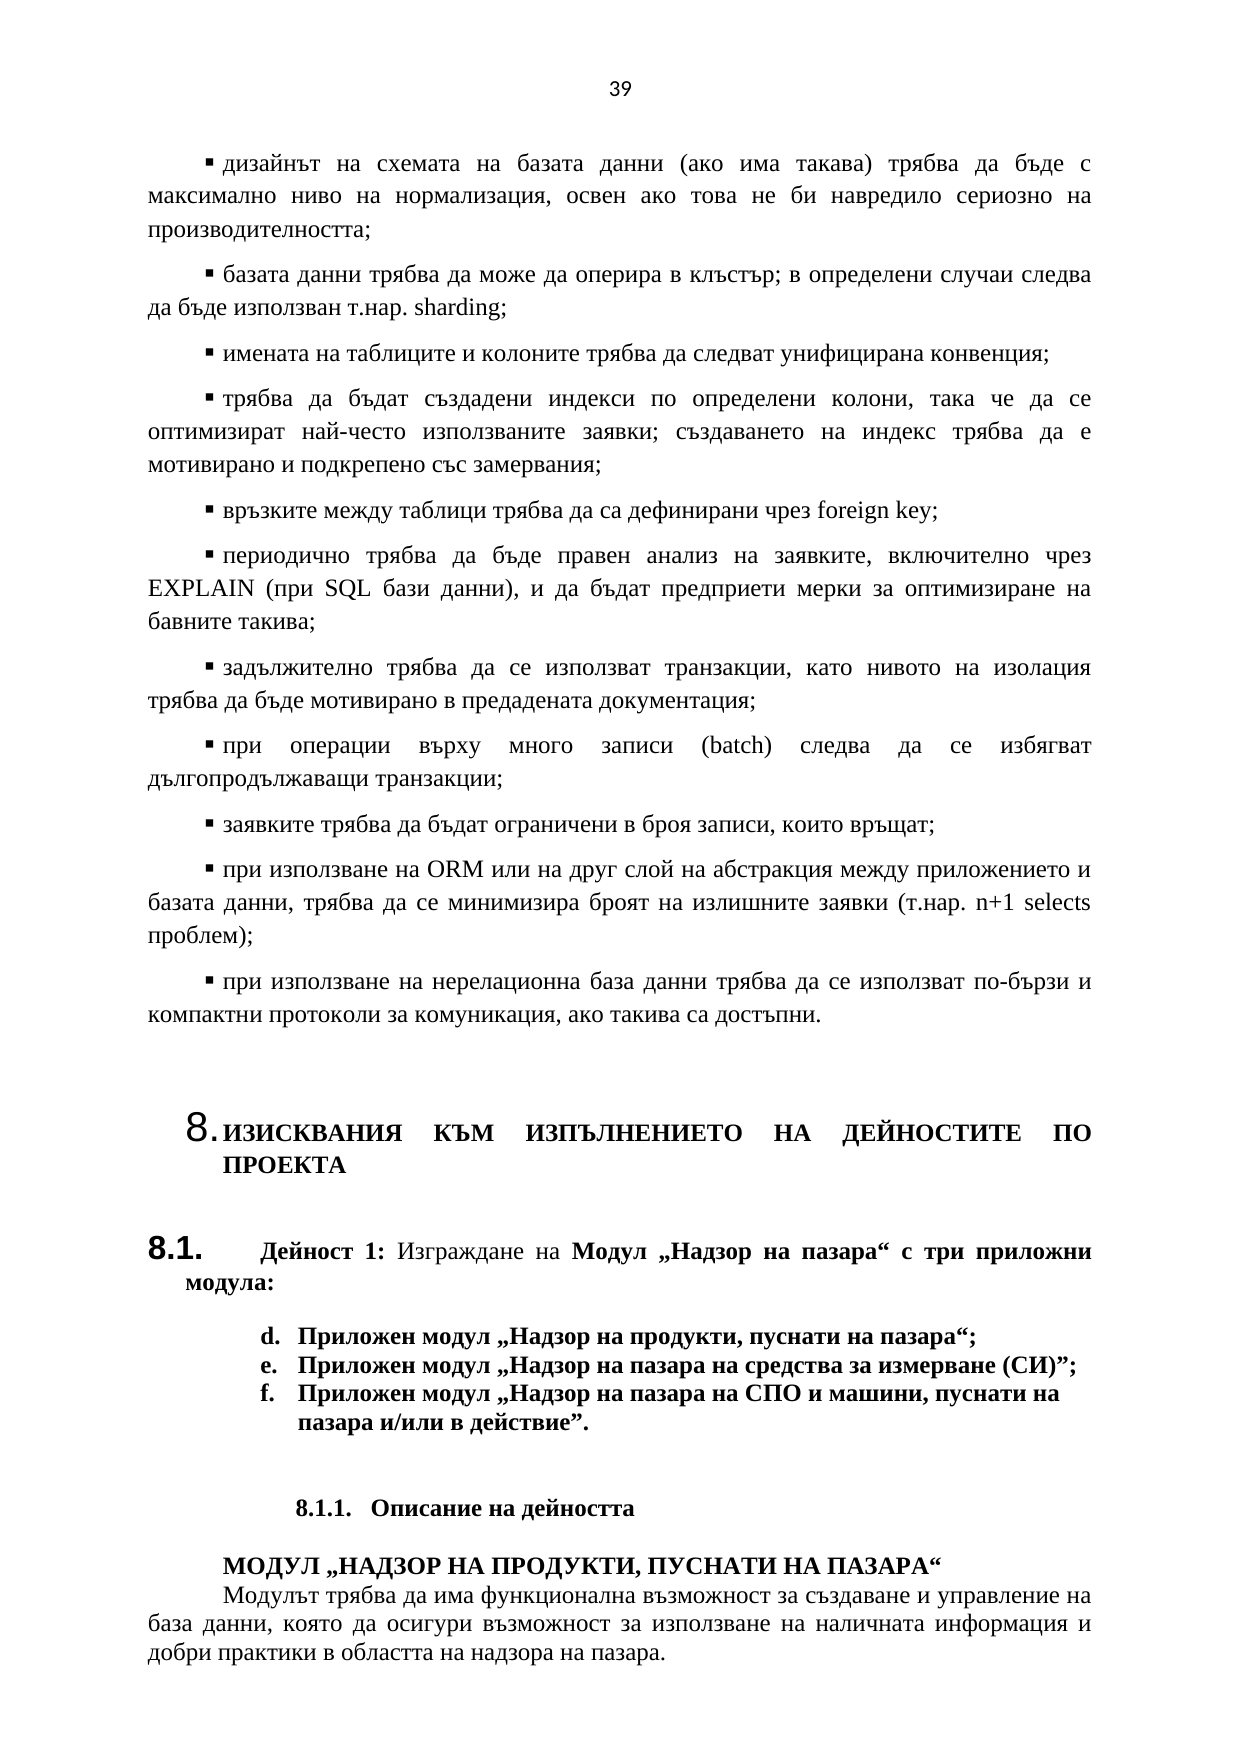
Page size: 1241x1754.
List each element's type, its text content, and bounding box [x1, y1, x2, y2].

list при използване на нерелационна база данни трябва да се използват по-бързи и компактни протоколи за комуникация, ако такива са достъпни. [148, 966, 1093, 1028]
list при използване на ORM или на друг слой на абстракция между приложението и базата данни, трябва да се минимизира броят на излишните заявки (т.нар. n+1 selects проблем); [148, 854, 1093, 949]
list дизайнът на схемата на базата данни (ако има такава) трябва да бъде с максимално ниво на нормализация, освен ако това не би навредило сериозно на производителността; [148, 148, 1093, 242]
list Приложен модул „Надзор на пазара на СПО и машини, пуснати на пазара и/или в действие”. [260, 1378, 1093, 1436]
list базата данни трябва да може да оперира в клъстър; в определени случаи следва да бъде използван т.нар. sharding; [148, 259, 1093, 321]
list Приложен модул „Надзор на продукти, пуснати на пазара“; [260, 1321, 1093, 1350]
list периодично трябва да бъде правен анализ на заявките, включително чрез EXPLAIN (при SQL бази данни), и да бъдат предприети мерки за оптимизиране на бавните такива; [148, 540, 1093, 635]
text МОДУЛ „НАДЗОР НА ПРОДУКТИ, ПУСНАТИ НА ПАЗАРА“ [148, 1551, 1093, 1580]
text Модулът трябва да има функционална възможност за създаване и управление на база данни, която да осигури възможност за използване на наличната информация и добри практики в областта на надзора на пазара. [148, 1580, 1093, 1666]
subtitle ИЗИСКВАНИЯ КЪМ ИЗПЪЛНЕНИЕТО НА ДЕЙНОСТИТЕ ПО ПРОЕКТА [185, 1102, 1093, 1179]
list при операции върху много записи (batch) следва да се избягват дългопродължаващи транзакции; [148, 730, 1093, 792]
list имената на таблиците и колоните трябва да следват унифицирана конвенция; [148, 338, 1093, 366]
list задължително трябва да се използват транзакции, като нивото на изолация трябва да бъде мотивирано в предадената документация; [148, 652, 1093, 714]
list Приложен модул „Надзор на пазара на средства за измерване (СИ)”; [260, 1350, 1093, 1378]
list заявките трябва да бъдат ограничени в броя записи, които връщат; [148, 809, 1093, 838]
subtitle Дейност 1: Изграждане на Модул „Надзор на пазара“ с три приложни модула: [148, 1228, 1093, 1296]
subtitle Описание на дейността [295, 1493, 1093, 1522]
list връзките между таблици трябва да са дефинирани чрез foreign key; [148, 495, 1093, 523]
list трябва да бъдат създадени индекси по определени колони, така че да се оптимизират най-често използваните заявки; създаването на индекс трябва да е мотивирано и подкрепено със замервания; [148, 383, 1093, 478]
